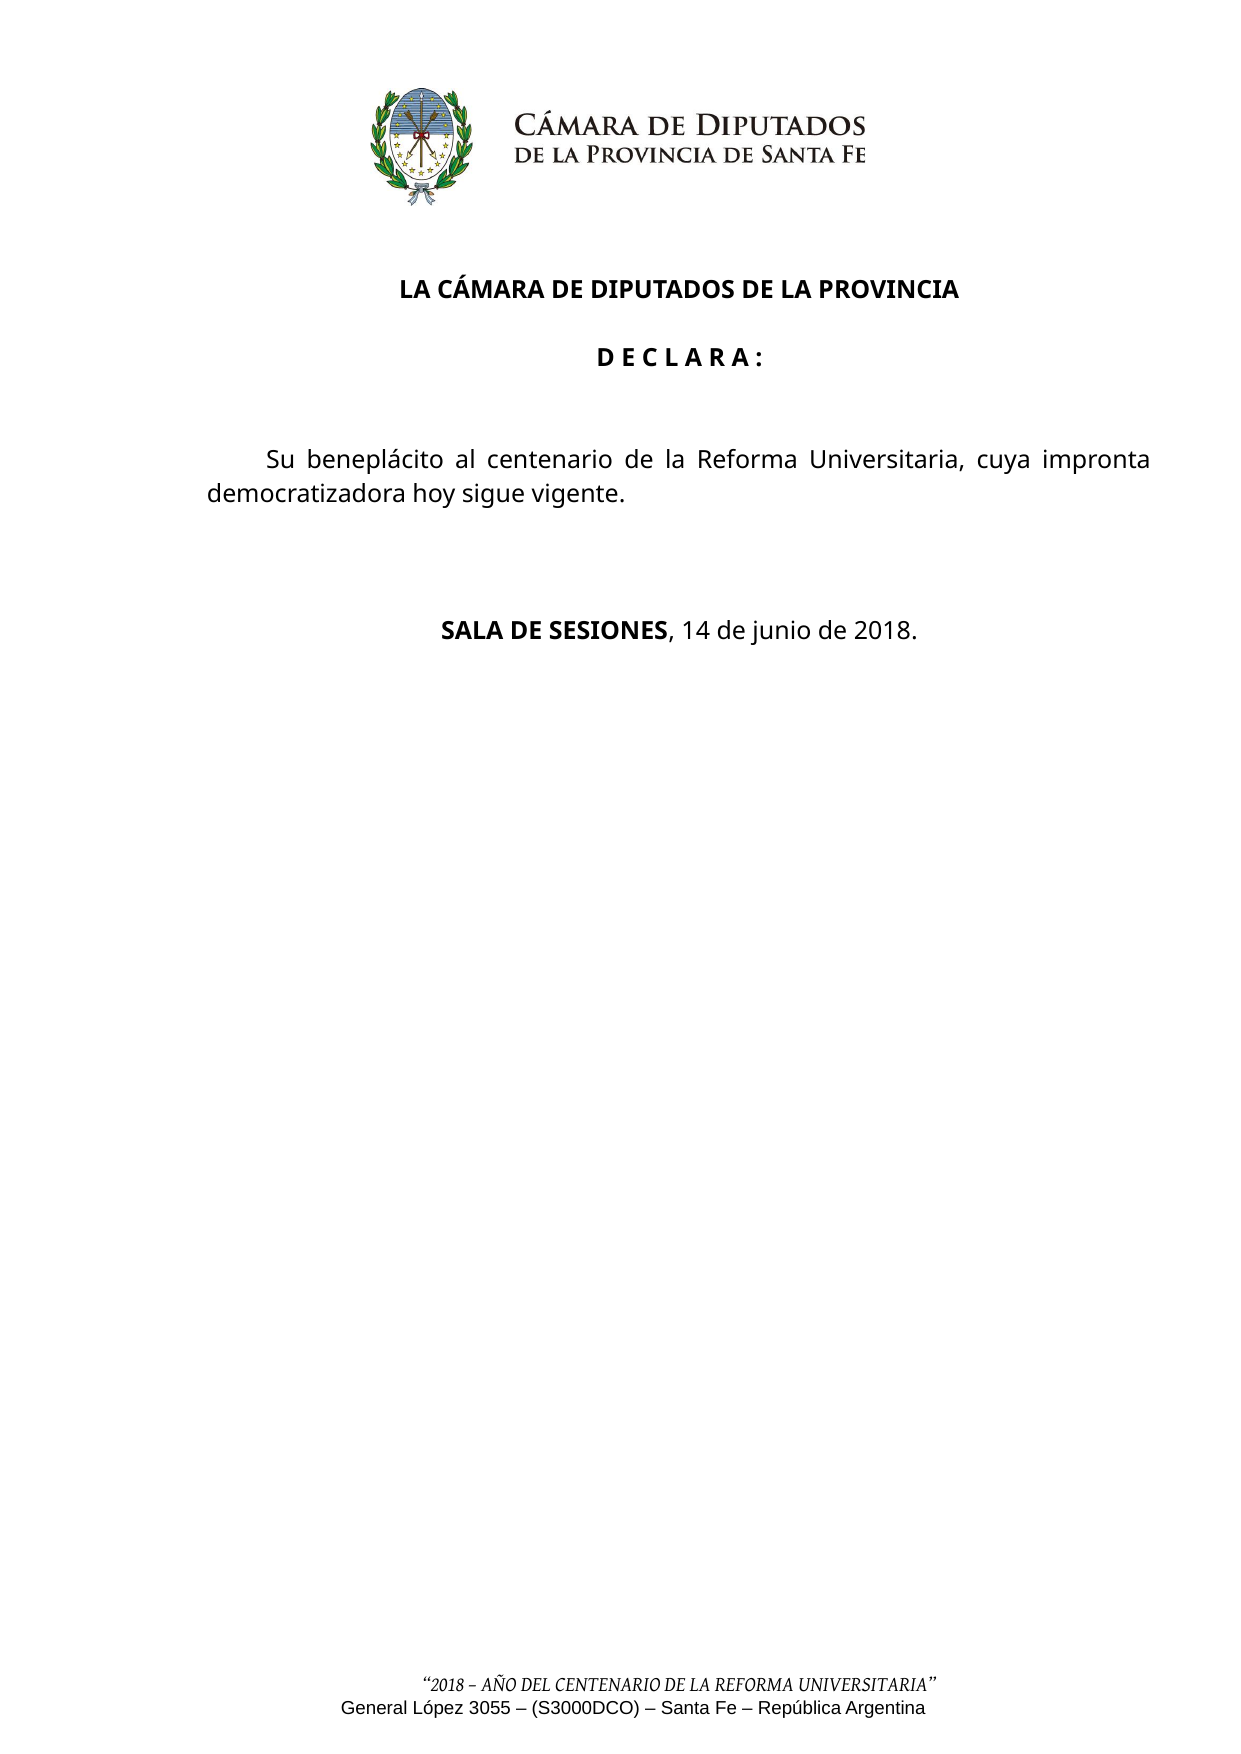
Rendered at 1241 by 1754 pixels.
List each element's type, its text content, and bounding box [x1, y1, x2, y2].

text Su beneplácito al centenario de la Reforma Universitaria, cuya impronta democratizadora hoy sigue vigente. [207, 442, 1152, 510]
text D E C L A R A : [207, 340, 1152, 374]
text SALA DE SESIONES, 14 de junio de 2018. [207, 612, 1152, 646]
text LA CÁMARA DE DIPUTADOS DE LA PROVINCIA [207, 272, 1152, 306]
picture [370, 88, 866, 210]
